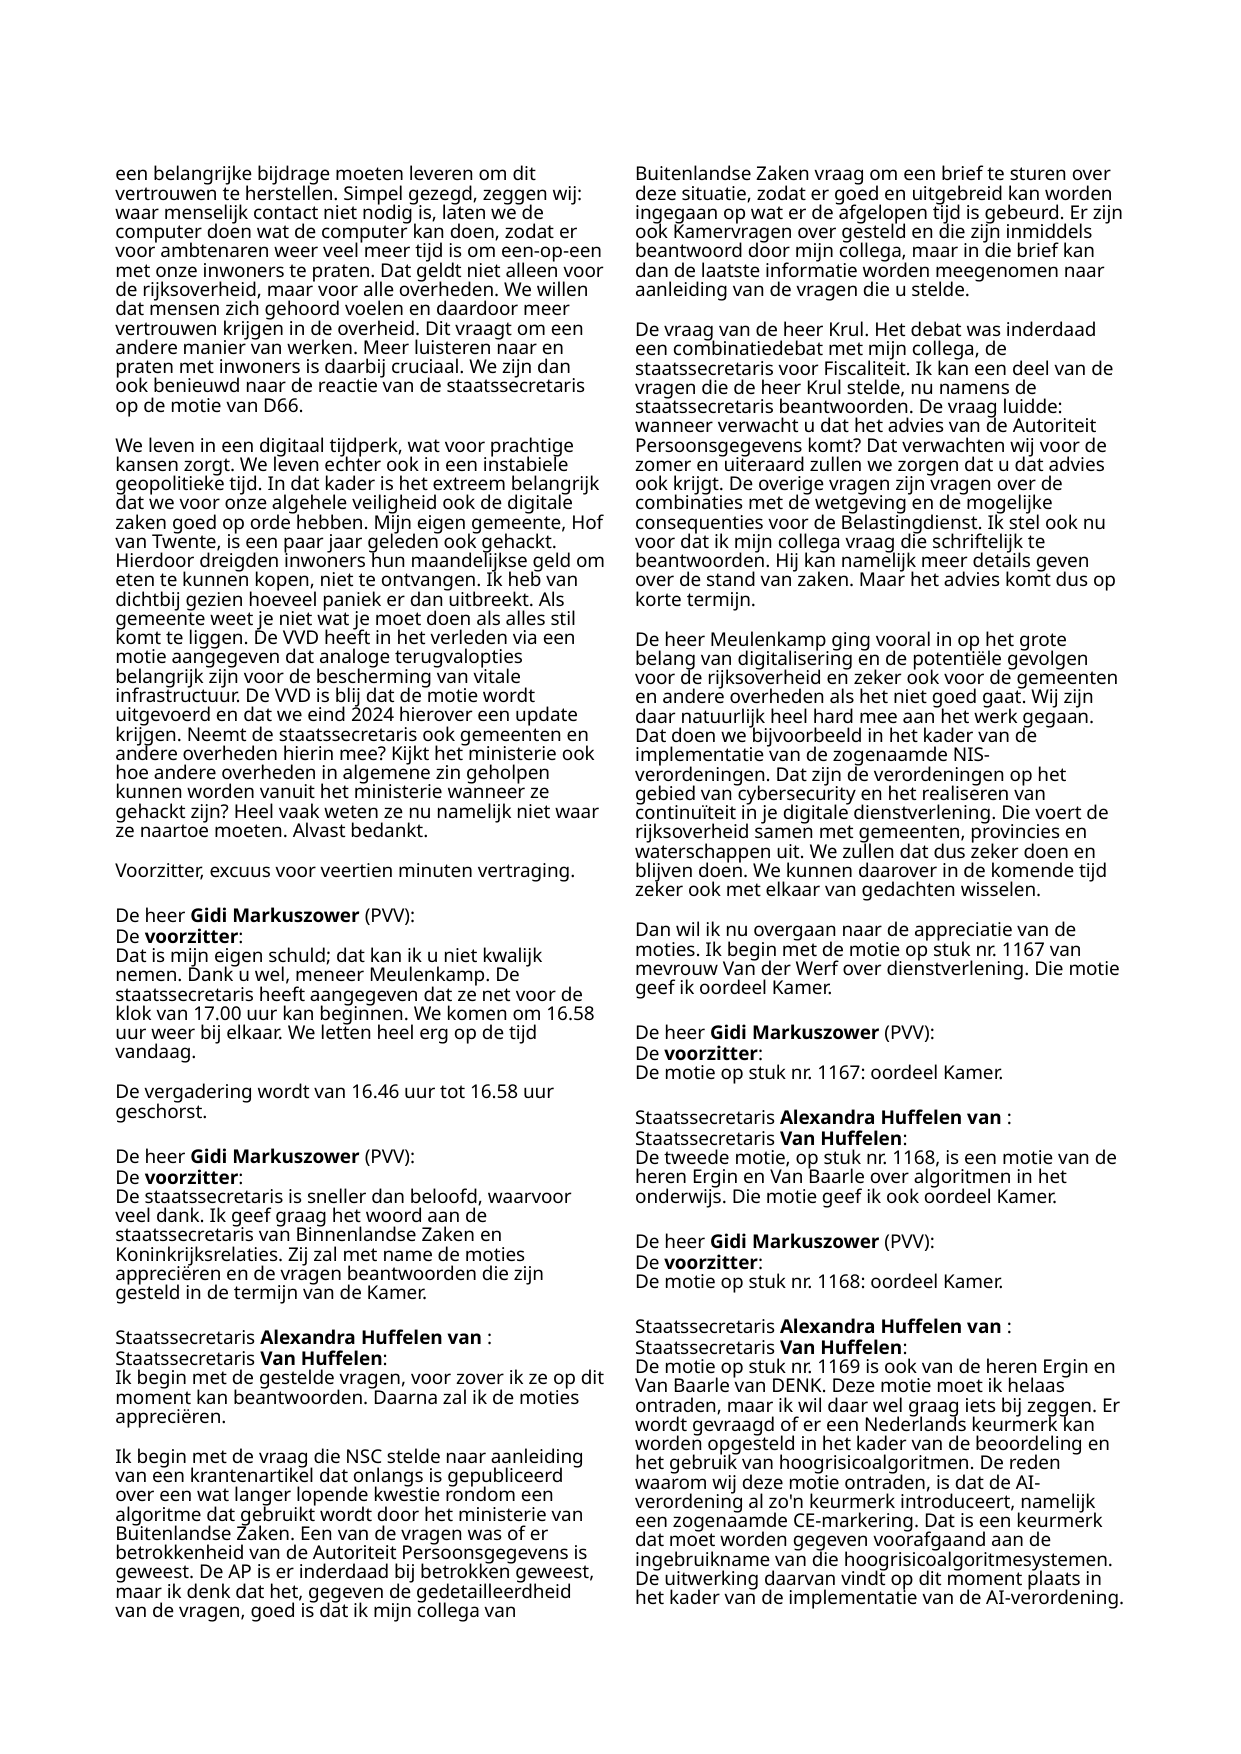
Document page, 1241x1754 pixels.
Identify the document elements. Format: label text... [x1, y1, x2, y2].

text Staatssecretaris Alexandra Huffelen van : [635, 1313, 1125, 1339]
text Staatssecretaris Alexandra Huffelen van : [635, 1104, 1125, 1130]
text De voorzitter: [115, 1169, 605, 1188]
text De heer Meulenkamp ging vooral in op het grote belang van digitalisering en de potentiële gevolgen voor de rijksoverheid en zeker ook voor de gemeenten en andere overheden als het niet goed gaat. Wij zijn daar natuurlijk heel hard mee aan het werk gegaan. Dat doen we bijvoorbeeld in het kader van de implementatie van de zogenaamde NIS-verordeningen. Dat zijn de verordeningen op het gebied van cybersecurity en het realiseren van continuïteit in je digitale dienstverlening. Die voert de rijksoverheid samen met gemeenten, provincies en waterschappen uit. We zullen dat dus zeker doen en blijven doen. We kunnen daarover in de komende tijd zeker ook met elkaar van gedachten wisselen. [635, 631, 1125, 901]
text Staatssecretaris Van Huffelen: [635, 1130, 1125, 1149]
text De staatssecretaris is sneller dan beloofd, waarvoor veel dank. Ik geef graag het woord aan de staatssecretaris van Binnenlandse Zaken en Koninkrijksrelaties. Zij zal met name de moties appreciëren en de vragen beantwoorden die zijn gesteld in de termijn van de Kamer. [115, 1188, 605, 1303]
text De motie op stuk nr. 1167: oordeel Kamer. [635, 1064, 1125, 1083]
text De heer Gidi Markuszower (PVV): [635, 1019, 1125, 1045]
text Dan wil ik nu overgaan naar de appreciatie van de moties. Ik begin met de motie op stuk nr. 1167 van mevrouw Van der Werf over dienstverlening. Die motie geef ik oordeel Kamer. [635, 921, 1125, 998]
text De motie op stuk nr. 1168: oordeel Kamer. [635, 1273, 1125, 1292]
text De heer Gidi Markuszower (PVV): [115, 902, 605, 928]
text Ik begin met de vraag die NSC stelde naar aanleiding van een krantenartikel dat onlangs is gepubliceerd over een wat langer lopende kwestie rondom een algoritme dat gebruikt wordt door het ministerie van Buitenlandse Zaken. Een van de vragen was of er betrokkenheid van de Autoriteit Persoonsgegevens is geweest. De AP is er inderdaad bij betrokken geweest, maar ik denk dat het, gegeven de gedetailleerdheid van de vragen, goed is dat ik mijn collega van [115, 1448, 605, 1621]
text De heer Gidi Markuszower (PVV): [635, 1228, 1125, 1254]
text een belangrijke bijdrage moeten leveren om dit vertrouwen te herstellen. Simpel gezegd, zeggen wij: waar menselijk contact niet nodig is, laten we de computer doen wat de computer kan doen, zodat er voor ambtenaren weer veel meer tijd is om een-op-een met onze inwoners te praten. Dat geldt niet alleen voor de rijksoverheid, maar voor alle overheden. We willen dat mensen zich gehoord voelen en daardoor meer vertrouwen krijgen in de overheid. Dit vraagt om een andere manier van werken. Meer luisteren naar en praten met inwoners is daarbij cruciaal. We zijn dan ook benieuwd naar de reactie van de staatssecretaris op de motie van D66. [115, 165, 605, 416]
text Staatssecretaris Alexandra Huffelen van : [115, 1324, 605, 1350]
text Buitenlandse Zaken vraag om een brief te sturen over deze situatie, zodat er goed en uitgebreid kan worden ingegaan op wat er de afgelopen tijd is gebeurd. Er zijn ook Kamervragen over gesteld en die zijn inmiddels beantwoord door mijn collega, maar in die brief kan dan de laatste informatie worden meegenomen naar aanleiding van de vragen die u stelde. [635, 165, 1125, 300]
text Voorzitter, excuus voor veertien minuten vertraging. [115, 862, 605, 881]
text De vraag van de heer Krul. Het debat was inderdaad een combinatiedebat met mijn collega, de staatssecretaris voor Fiscaliteit. Ik kan een deel van de vragen die de heer Krul stelde, nu namens de staatssecretaris beantwoorden. De vraag luidde: wanneer verwacht u dat het advies van de Autoriteit Persoonsgegevens komt? Dat verwachten wij voor de zomer en uiteraard zullen we zorgen dat u dat advies ook krijgt. De overige vragen zijn vragen over de combinaties met de wetgeving en de mogelijke consequenties voor de Belastingdienst. Ik stel ook nu voor dat ik mijn collega vraag die schriftelijk te beantwoorden. Hij kan namelijk meer details geven over de stand van zaken. Maar het advies komt dus op korte termijn. [635, 321, 1125, 610]
text De motie op stuk nr. 1169 is ook van de heren Ergin en Van Baarle van DENK. Deze motie moet ik helaas ontraden, maar ik wil daar wel graag iets bij zeggen. Er wordt gevraagd of er een Nederlands keurmerk kan worden opgesteld in het kader van de beoordeling en het gebruik van hoogrisicoalgoritmen. De reden waarom wij deze motie ontraden, is dat de AI-verordening al zo'n keurmerk introduceert, namelijk een zogenaamde CE-markering. Dat is een keurmerk dat moet worden gegeven voorafgaand aan de ingebruikname van die hoogrisicoalgoritmesystemen. De uitwerking daarvan vindt op dit moment plaats in het kader van de implementatie van de AI-verordening. [635, 1358, 1125, 1608]
text Dat is mijn eigen schuld; dat kan ik u niet kwalijk nemen. Dank u wel, meneer Meulenkamp. De staatssecretaris heeft aangegeven dat ze net voor de klok van 17.00 uur kan beginnen. We komen om 16.58 uur weer bij elkaar. We letten heel erg op de tijd vandaag. [115, 947, 605, 1063]
text De tweede motie, op stuk nr. 1168, is een motie van de heren Ergin en Van Baarle over algoritmen in het onderwijs. Die motie geef ik ook oordeel Kamer. [635, 1149, 1125, 1207]
text Ik begin met de gestelde vragen, voor zover ik ze op dit moment kan beantwoorden. Daarna zal ik de moties appreciëren. [115, 1369, 605, 1427]
text De voorzitter: [635, 1045, 1125, 1064]
text We leven in een digitaal tijdperk, wat voor prachtige kansen zorgt. We leven echter ook in een instabiele geopolitieke tijd. In dat kader is het extreem belangrijk dat we voor onze algehele veiligheid ook de digitale zaken goed op orde hebben. Mijn eigen gemeente, Hof van Twente, is een paar jaar geleden ook gehackt. Hierdoor dreigden inwoners hun maandelijkse geld om eten te kunnen kopen, niet te ontvangen. Ik heb van dichtbij gezien hoeveel paniek er dan uitbreekt. Als gemeente weet je niet wat je moet doen als alles stil komt te liggen. De VVD heeft in het verleden via een motie aangegeven dat analoge terugvalopties belangrijk zijn voor de bescherming van vitale infrastructuur. De VVD is blij dat de motie wordt uitgevoerd en dat we eind 2024 hierover een update krijgen. Neemt de staatssecretaris ook gemeenten en andere overheden hierin mee? Kijkt het ministerie ook hoe andere overheden in algemene zin geholpen kunnen worden vanuit het ministerie wanneer ze gehackt zijn? Heel vaak weten ze nu namelijk niet waar ze naartoe moeten. Alvast bedankt. [115, 437, 605, 841]
text Staatssecretaris Van Huffelen: [115, 1350, 605, 1369]
text Staatssecretaris Van Huffelen: [635, 1339, 1125, 1358]
text De heer Gidi Markuszower (PVV): [115, 1143, 605, 1169]
text De voorzitter: [635, 1254, 1125, 1273]
text De vergadering wordt van 16.46 uur tot 16.58 uur geschorst. [115, 1083, 605, 1122]
text De voorzitter: [115, 928, 605, 947]
